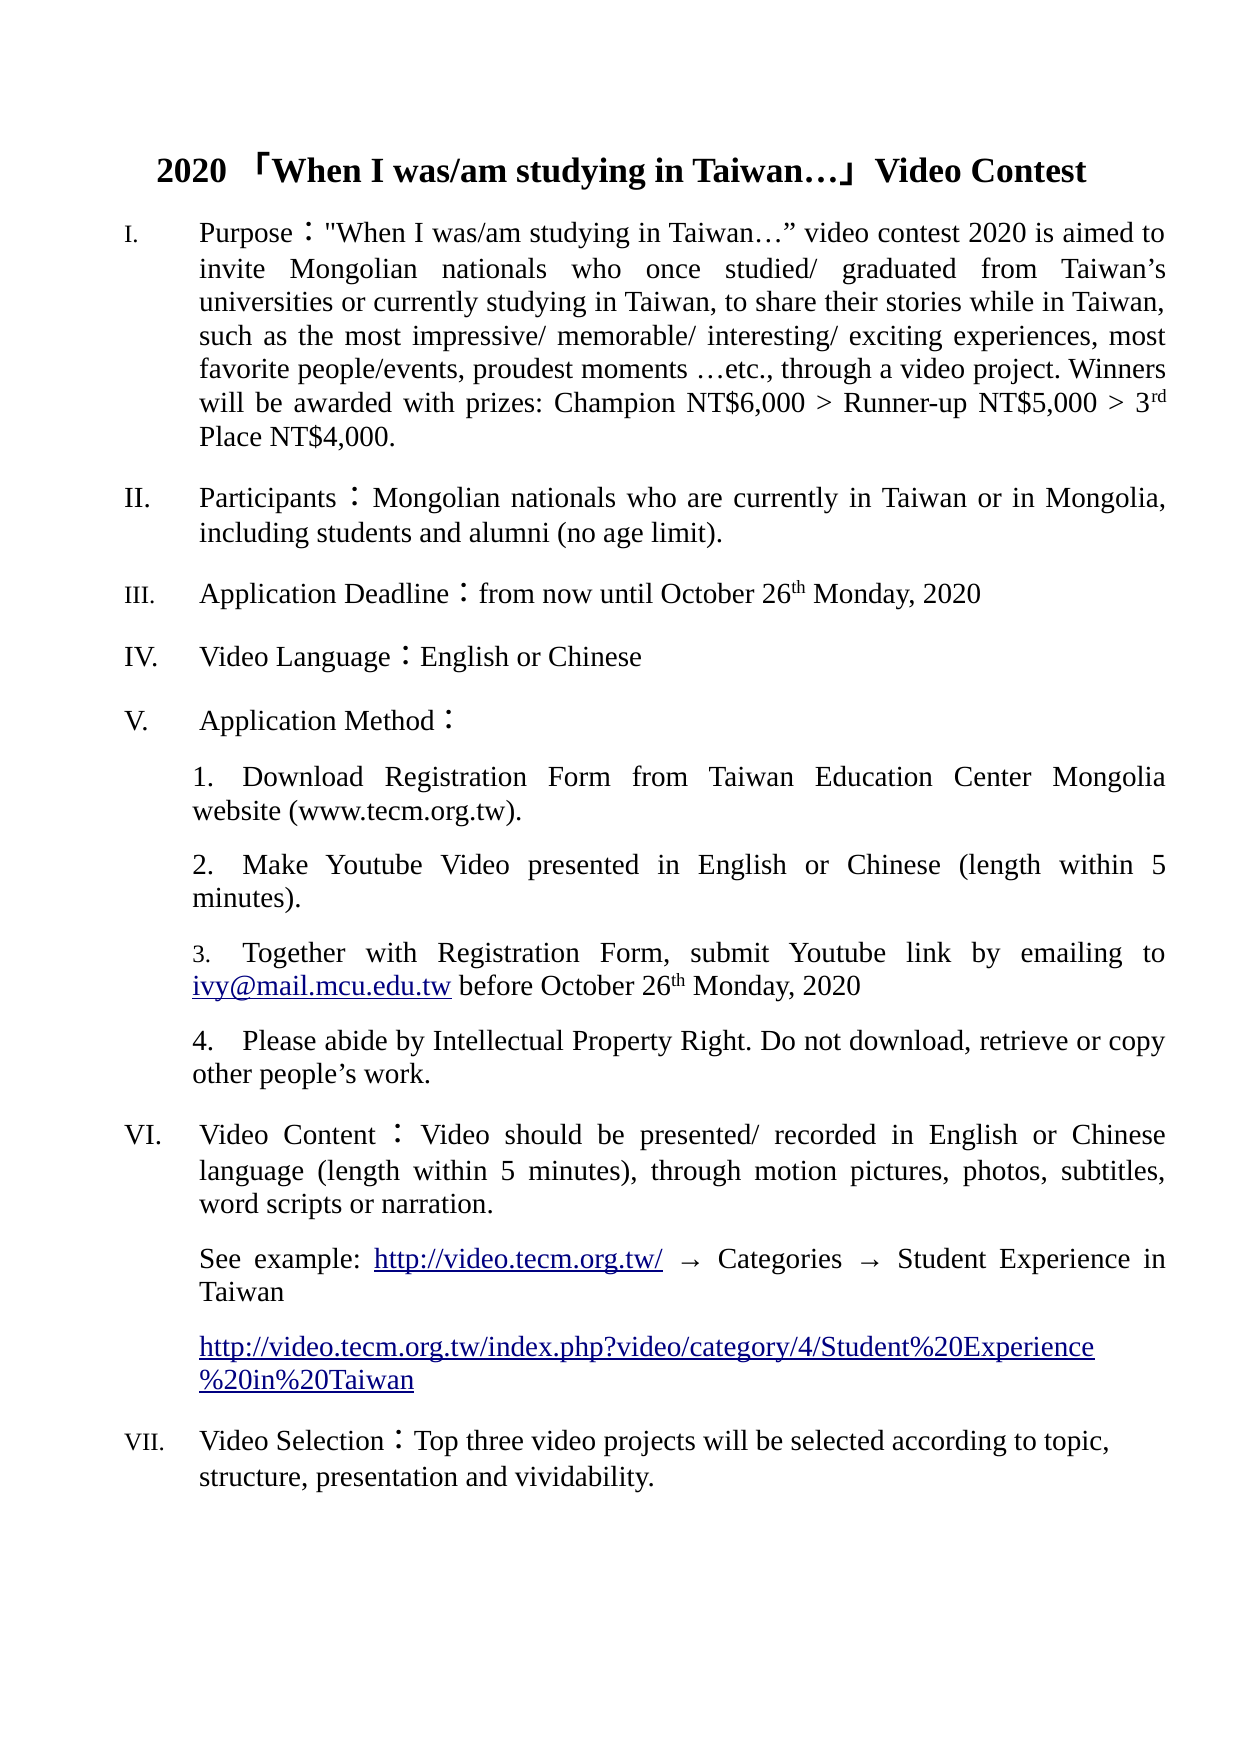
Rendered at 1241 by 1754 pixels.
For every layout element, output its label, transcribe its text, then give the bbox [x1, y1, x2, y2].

list Video Selection：Top three video projects will be selected according to topic, structure, presentation and vividability. [124, 1417, 1167, 1493]
list Video Content：Video should be presented/ recorded in English or Chinese language (length within 5 minutes), through motion pictures, photos, subtitles, word scripts or narration. [124, 1111, 1167, 1220]
list Purpose："When I was/am studying in Taiwan…” video contest 2020 is aimed to invite Mongolian nationals who once studied/ graduated from Taiwan’s universities or currently studying in Taiwan, to share their stories while in Taiwan, such as the most impressive/ memorable/ interesting/ exciting experiences, most favorite people/events, proudest moments …etc., through a video project. Winners will be awarded with prizes: Champion NT$6,000 > Runner-up NT$5,000 > 3rd Place NT$4,000. [124, 209, 1167, 452]
text http://video.tecm.org.tw/index.php?video/category/4/Student%20Experience%20in%20Taiwan [199, 1329, 1167, 1396]
list Participants：Mongolian nationals who are currently in Taiwan or in Mongolia, including students and alumni (no age limit). [124, 473, 1167, 549]
text 2020 「When I was/am studying in Taiwan…」Video Contest [76, 125, 1167, 188]
text See example: http://video.tecm.org.tw/ → Categories → Student Experience in Taiwan [199, 1241, 1167, 1308]
list Video Language：English or Chinese [124, 633, 1167, 640]
list Application Deadline：from now until October 26th Monday, 2020 [124, 570, 1167, 612]
